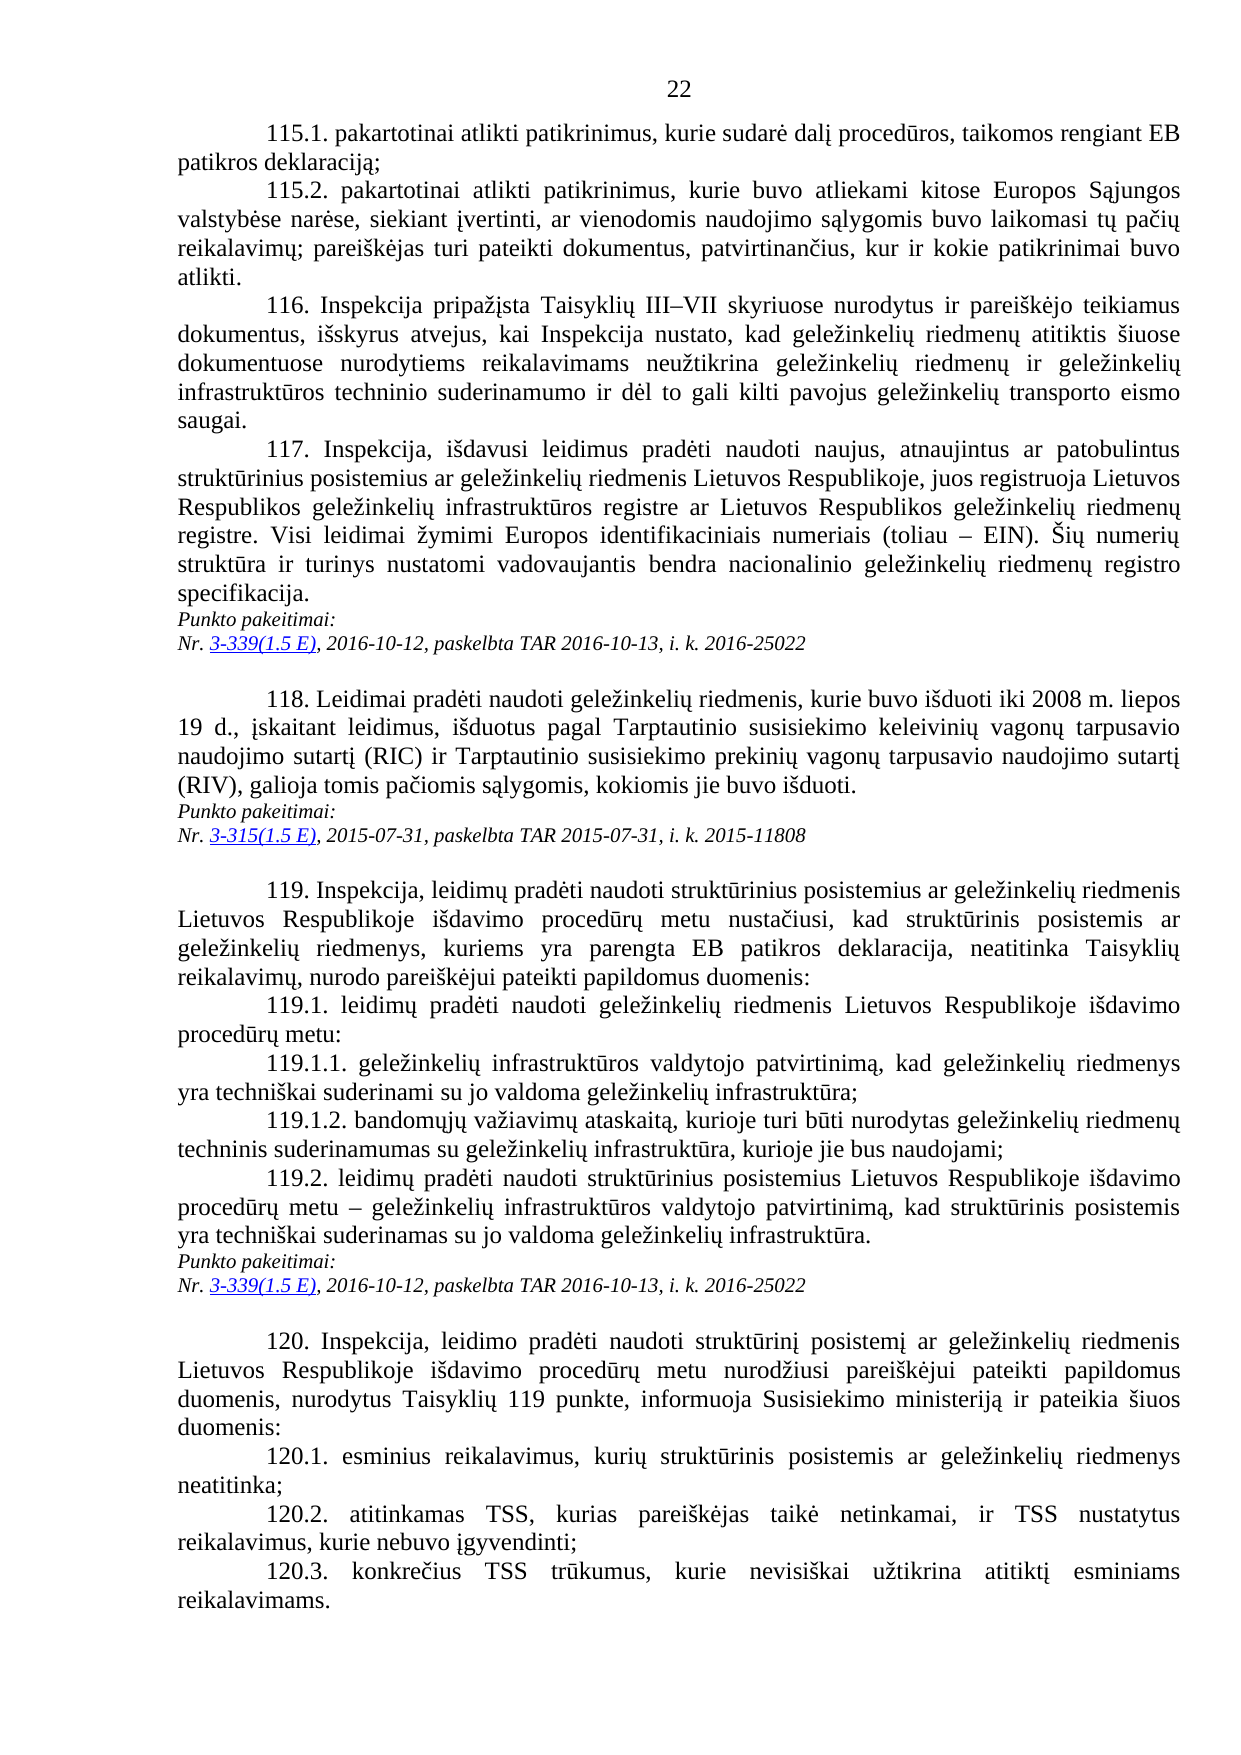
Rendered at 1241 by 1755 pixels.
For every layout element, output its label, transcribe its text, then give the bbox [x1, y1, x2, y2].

text Nr. 3-339(1.5 E), 2016-10-12, paskelbta TAR 2016-10-13, i. k. 2016-25022 [177, 1273, 1181, 1297]
text Punkto pakeitimai: [177, 799, 1181, 823]
text 116. Inspekcija pripažįsta Taisyklių III–VII skyriuose nurodytus ir pareiškėjo teikiamus dokumentus, išskyrus atvejus, kai Inspekcija nustato, kad geležinkelių riedmenų atitiktis šiuose dokumentuose nurodytiems reikalavimams neužtikrina geležinkelių riedmenų ir geležinkelių infrastruktūros techninio suderinamumo ir dėl to gali kilti pavojus geležinkelių transporto eismo saugai. [177, 291, 1181, 434]
text Nr. 3-315(1.5 E), 2015-07-31, paskelbta TAR 2015-07-31, i. k. 2015-11808 [177, 823, 1181, 847]
text 120.1. esminius reikalavimus, kurių struktūrinis posistemis ar geležinkelių riedmenys neatitinka; [177, 1441, 1181, 1499]
text 115.2. pakartotinai atlikti patikrinimus, kurie buvo atliekami kitose Europos Sąjungos valstybėse narėse, siekiant įvertinti, ar vienodomis naudojimo sąlygomis buvo laikomasi tų pačių reikalavimų; pareiškėjas turi pateikti dokumentus, patvirtinančius, kur ir kokie patikrinimai buvo atlikti. [177, 176, 1181, 291]
text 118. Leidimai pradėti naudoti geležinkelių riedmenis, kurie buvo išduoti iki 2008 m. liepos 19 d., įskaitant leidimus, išduotus pagal Tarptautinio susisiekimo keleivinių vagonų tarpusavio naudojimo sutartį (RIC) ir Tarptautinio susisiekimo prekinių vagonų tarpusavio naudojimo sutartį (RIV), galioja tomis pačiomis sąlygomis, kokiomis jie buvo išduoti. [177, 684, 1181, 799]
text 119.1. leidimų pradėti naudoti geležinkelių riedmenis Lietuvos Respublikoje išdavimo procedūrų metu: [177, 991, 1181, 1048]
text 120.2. atitinkamas TSS, kurias pareiškėjas taikė netinkamai, ir TSS nustatytus reikalavimus, kurie nebuvo įgyvendinti; [177, 1499, 1181, 1556]
text Nr. 3-339(1.5 E), 2016-10-12, paskelbta TAR 2016-10-13, i. k. 2016-25022 [177, 631, 1181, 655]
text 115.1. pakartotinai atlikti patikrinimus, kurie sudarė dalį procedūros, taikomos rengiant EB patikros deklaraciją; [177, 118, 1181, 176]
text Punkto pakeitimai: [177, 607, 1181, 631]
text 117. Inspekcija, išdavusi leidimus pradėti naudoti naujus, atnaujintus ar patobulintus struktūrinius posistemius ar geležinkelių riedmenis Lietuvos Respublikoje, juos registruoja Lietuvos Respublikos geležinkelių infrastruktūros registre ar Lietuvos Respublikos geležinkelių riedmenų registre. Visi leidimai žymimi Europos identifikaciniais numeriais (toliau – EIN). Šių numerių struktūra ir turinys nustatomi vadovaujantis bendra nacionalinio geležinkelių riedmenų registro specifikacija. [177, 434, 1181, 607]
text Punkto pakeitimai: [177, 1249, 1181, 1273]
text 120. Inspekcija, leidimo pradėti naudoti struktūrinį posistemį ar geležinkelių riedmenis Lietuvos Respublikoje išdavimo procedūrų metu nurodžiusi pareiškėjui pateikti papildomus duomenis, nurodytus Taisyklių 119 punkte, informuoja Susisiekimo ministeriją ir pateikia šiuos duomenis: [177, 1326, 1181, 1441]
text 120.3. konkrečius TSS trūkumus, kurie nevisiškai užtikrina atitiktį esminiams reikalavimams. [177, 1556, 1181, 1614]
text 119.2. leidimų pradėti naudoti struktūrinius posistemius Lietuvos Respublikoje išdavimo procedūrų metu – geležinkelių infrastruktūros valdytojo patvirtinimą, kad struktūrinis posistemis yra techniškai suderinamas su jo valdoma geležinkelių infrastruktūra. [177, 1163, 1181, 1249]
text 119. Inspekcija, leidimų pradėti naudoti struktūrinius posistemius ar geležinkelių riedmenis Lietuvos Respublikoje išdavimo procedūrų metu nustačiusi, kad struktūrinis posistemis ar geležinkelių riedmenys, kuriems yra parengta EB patikros deklaracija, neatitinka Taisyklių reikalavimų, nurodo pareiškėjui pateikti papildomus duomenis: [177, 876, 1181, 991]
text 119.1.2. bandomųjų važiavimų ataskaitą, kurioje turi būti nurodytas geležinkelių riedmenų techninis suderinamumas su geležinkelių infrastruktūra, kurioje jie bus naudojami; [177, 1106, 1181, 1163]
text 119.1.1. geležinkelių infrastruktūros valdytojo patvirtinimą, kad geležinkelių riedmenys yra techniškai suderinami su jo valdoma geležinkelių infrastruktūra; [177, 1048, 1181, 1106]
